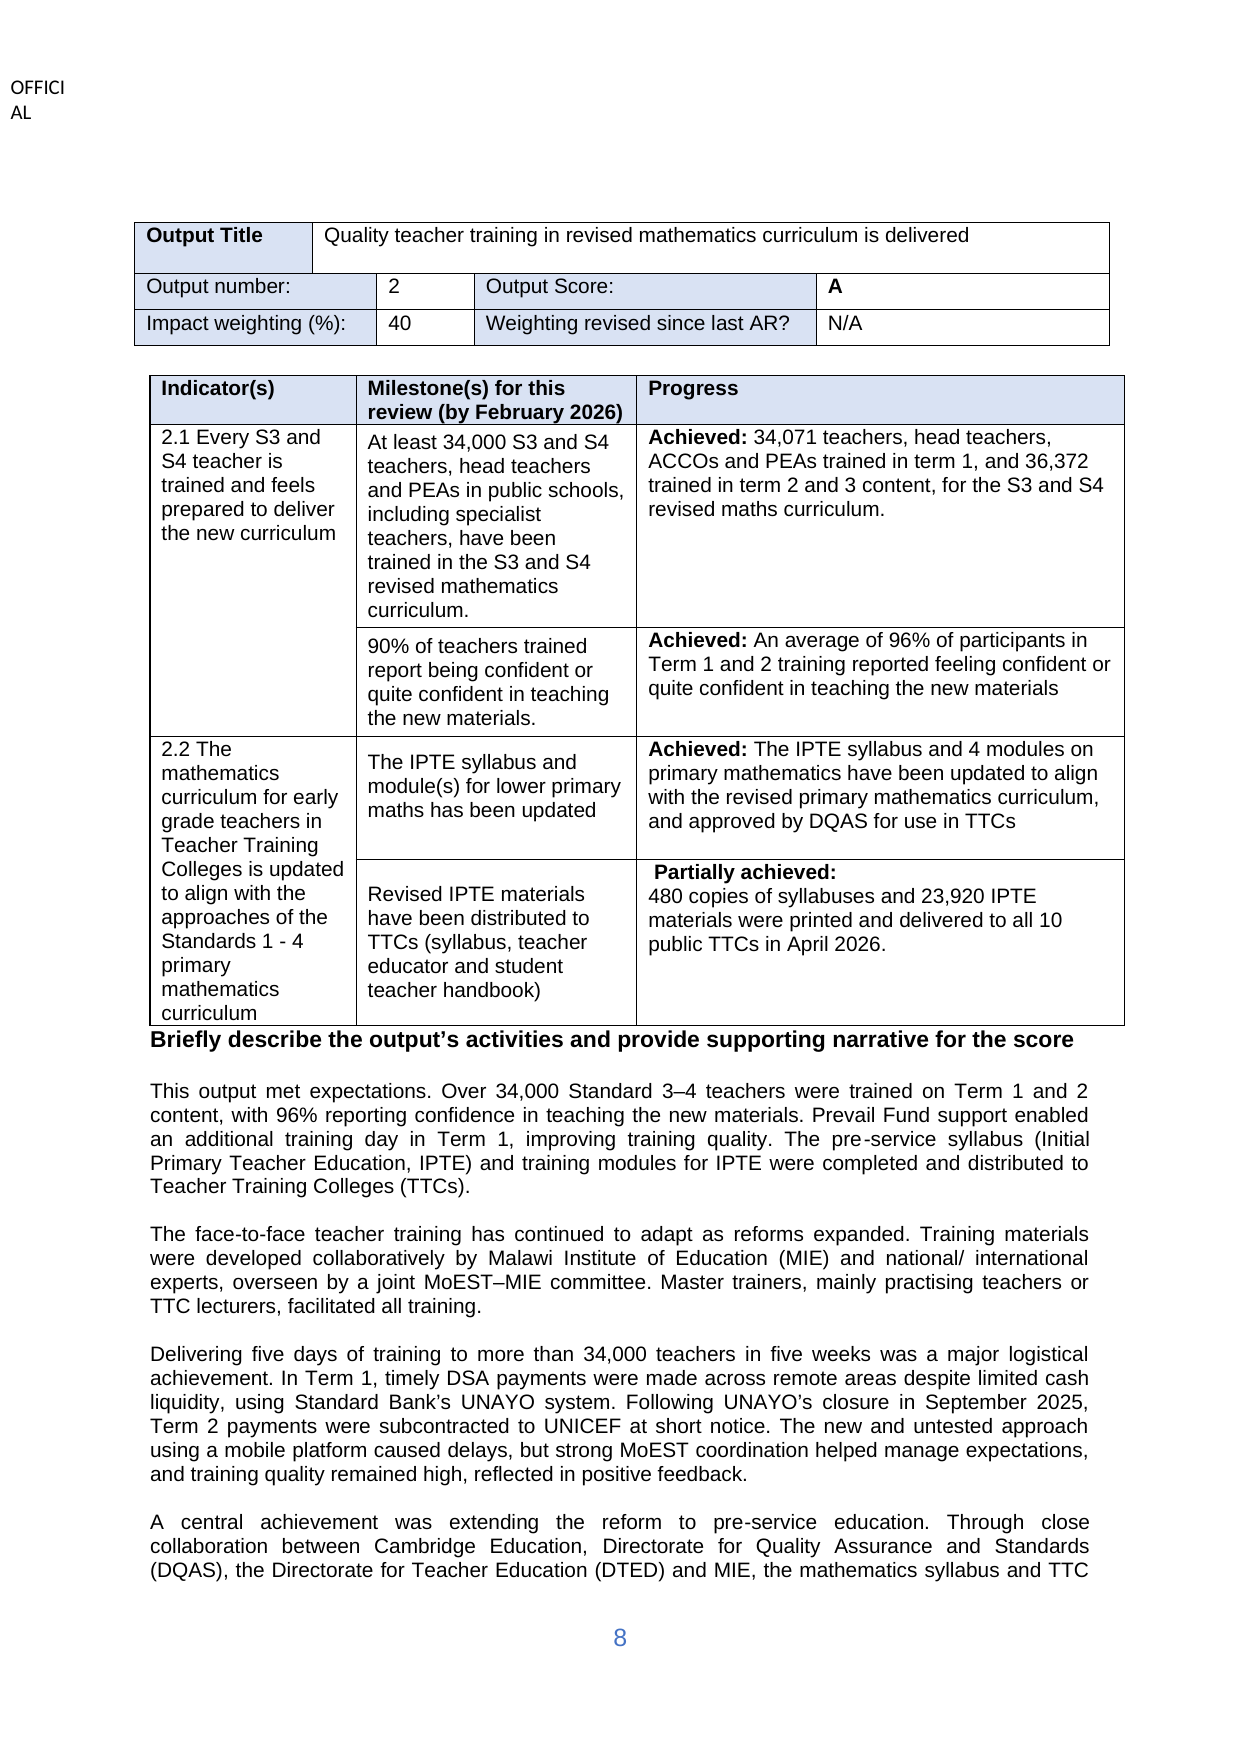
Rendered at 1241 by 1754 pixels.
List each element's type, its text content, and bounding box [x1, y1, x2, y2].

table_cell 90% of teachers trained report being confident or quite confident in teaching the new materials. [357, 628, 636, 736]
table_header Progress [637, 376, 1124, 424]
table_cell At least 34,000 S3 and S4 teachers, head teachers and PEAs in public schools, including specialist teachers, have been trained in the S3 and S4 revised mathematics curriculum. [357, 425, 636, 627]
text This output met expectations. Over 34,000 Standard 3–4 teachers were trained on Term 1 and 2 content, with 96% reporting confidence in teaching the new materials. Prevail Fund support enabled an additional training day in Term 1, improving training quality. The pre‑service syllabus (Initial Primary Teacher Education, IPTE) and training modules for IPTE were completed and distributed to Teacher Training Colleges (TTCs). [150, 1078, 1090, 1198]
table_header Milestone(s) for this review (by February 2026) [357, 376, 636, 424]
table_cell 40 [377, 310, 474, 345]
table_cell Output Score: [475, 274, 816, 309]
text The face-to-face teacher training has continued to adapt as reforms expanded. Training materials were developed collaboratively by Malawi Institute of Education (MIE) and national/ international experts, overseen by a joint MoEST–MIE committee. Master trainers, mainly practising teachers or TTC lecturers, facilitated all training. [150, 1222, 1090, 1318]
table_header Indicator(s) [151, 376, 356, 424]
table_header Output Title [135, 223, 312, 273]
table_cell 2.1 Every S3 and S4 teacher is trained and feels prepared to deliver the new curriculum [151, 425, 356, 736]
table_cell Revised IPTE materials have been distributed to TTCs (syllabus, teacher educator and student teacher handbook) [357, 860, 636, 1025]
text Briefly describe the output’s activities and provide supporting narrative for the score [150, 1026, 1090, 1052]
table_header Quality teacher training in revised mathematics curriculum is delivered [313, 223, 1109, 273]
table_cell Achieved: An average of 96% of participants in Term 1 and 2 training reported feeling confident or quite confident in teaching the new materials [637, 628, 1124, 736]
table_cell 2 [377, 274, 474, 309]
table_cell The IPTE syllabus and module(s) for lower primary maths has been updated [357, 737, 636, 859]
table_cell A [817, 274, 1109, 309]
table_cell 2.2 The mathematics curriculum for early grade teachers in Teacher Training Colleges is updated to align with the approaches of the Standards 1 - 4 primary mathematics curriculum [151, 737, 356, 1025]
table_cell Impact weighting (%): [135, 310, 376, 345]
table_cell Partially achieved: 480 copies of syllabuses and 23,920 IPTE materials were printed and delivered to all 10 public TTCs in April 2026. [637, 860, 1124, 1025]
text A central achievement was extending the reform to pre‑service education. Through close collaboration between Cambridge Education, Directorate for Quality Assurance and Standards (DQAS), the Directorate for Teacher Education (DTED) and MIE, the mathematics syllabus and TTC [150, 1510, 1090, 1582]
table_cell N/A [817, 310, 1109, 345]
table_cell Achieved: The IPTE syllabus and 4 modules on primary mathematics have been updated to align with the revised primary mathematics curriculum, and approved by DQAS for use in TTCs [637, 737, 1124, 859]
text Delivering five days of training to more than 34,000 teachers in five weeks was a major logistical achievement. In Term 1, timely DSA payments were made across remote areas despite limited cash liquidity, using Standard Bank’s UNAYO system. Following UNAYO’s closure in September 2025, Term 2 payments were subcontracted to UNICEF at short notice. The new and untested approach using a mobile platform caused delays, but strong MoEST coordination helped manage expectations, and training quality remained high, reflected in positive feedback. [150, 1342, 1090, 1486]
table_cell Achieved: 34,071 teachers, head teachers, ACCOs and PEAs trained in term 1, and 36,372 trained in term 2 and 3 content, for the S3 and S4 revised maths curriculum. [637, 425, 1124, 627]
table_cell Output number: [135, 274, 376, 309]
table_cell Weighting revised since last AR? [475, 310, 816, 345]
